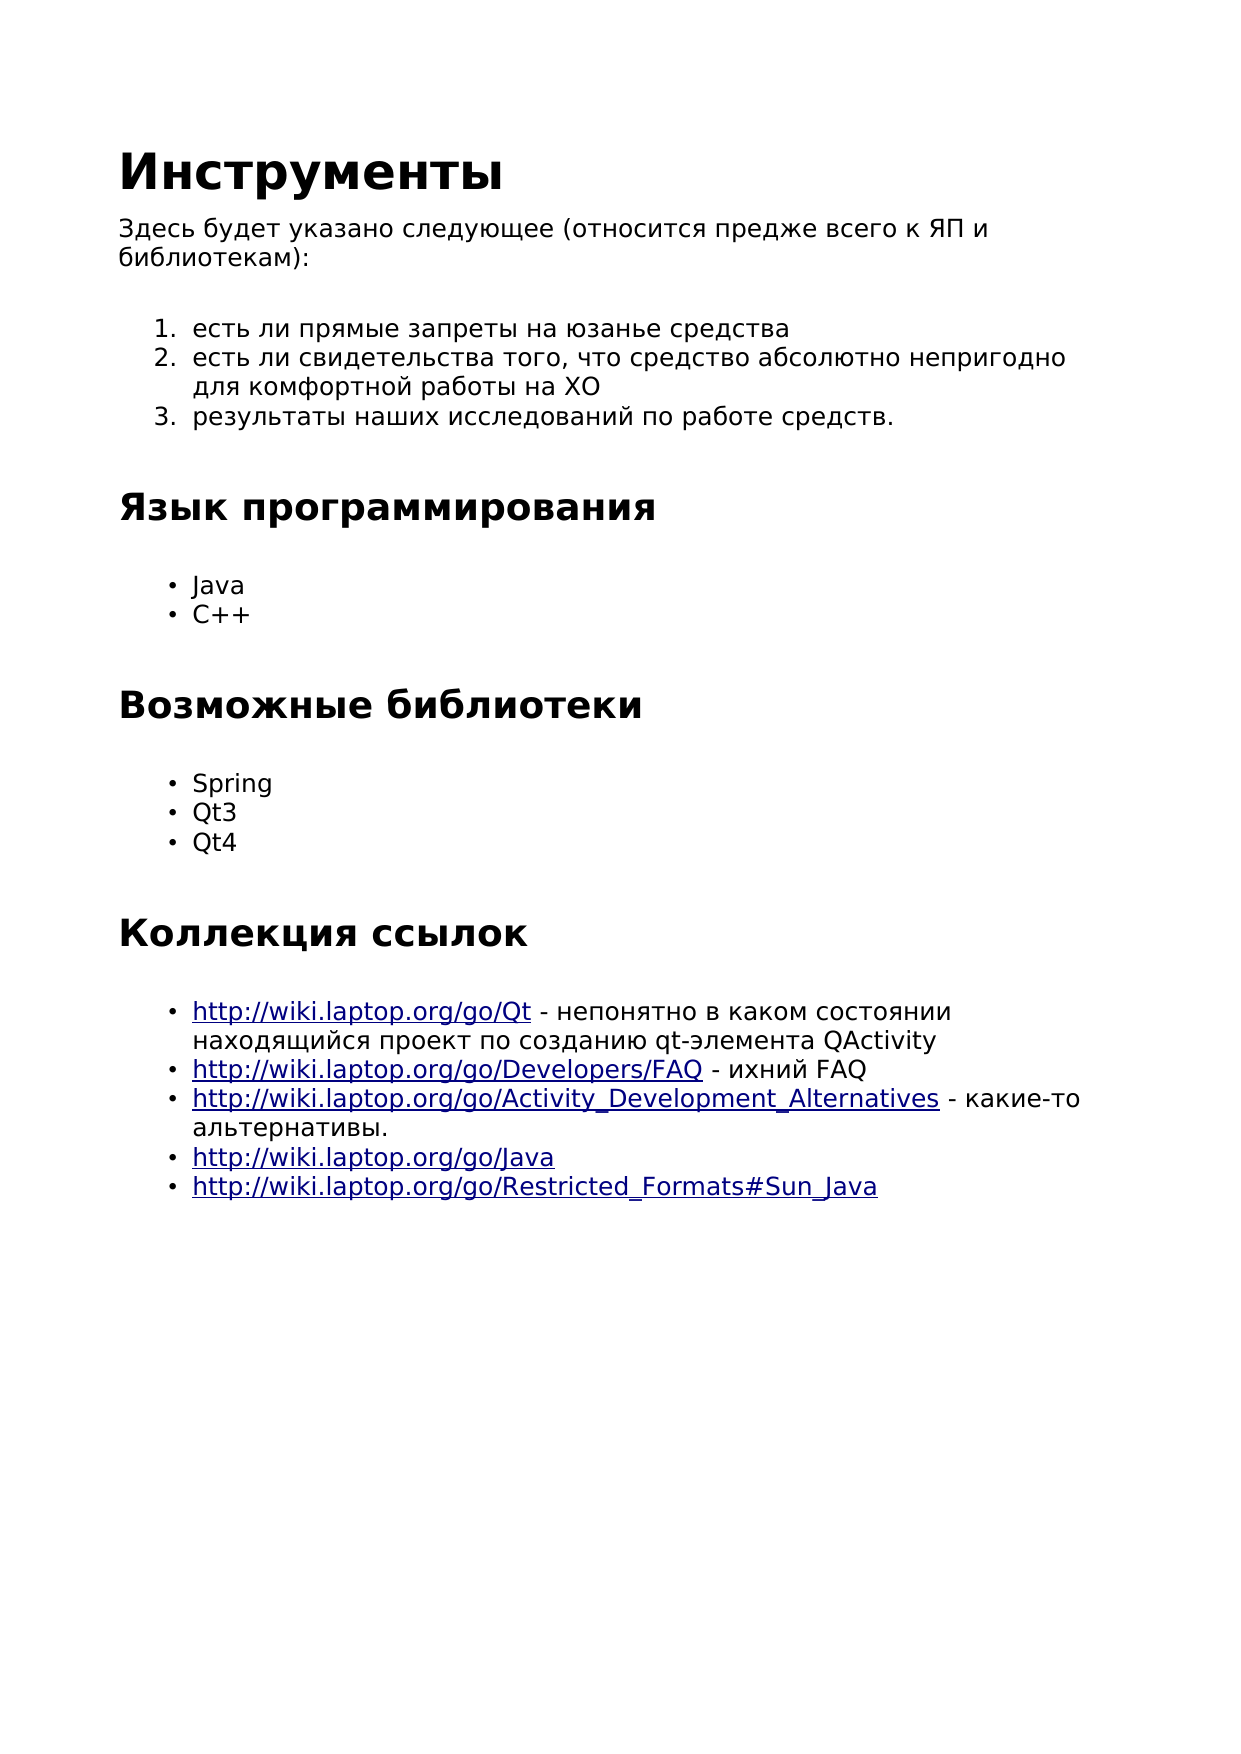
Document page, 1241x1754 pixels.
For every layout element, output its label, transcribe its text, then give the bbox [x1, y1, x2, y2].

list Qt4 [177, 828, 1122, 857]
list http://wiki.laptop.org/go/Qt - непонятно в каком состоянии находящийся проект по созданию qt-элемента QActivity [177, 997, 1122, 1055]
list C++ [177, 600, 1122, 629]
subtitle Возможные библиотеки [118, 684, 1122, 727]
list результаты наших исследований по работе средств. [177, 402, 1122, 431]
list http://wiki.laptop.org/go/Restricted_Formats#Sun_Java [177, 1172, 1122, 1201]
list Java [177, 571, 1122, 600]
subtitle Коллекция ссылок [118, 911, 1122, 955]
list http://wiki.laptop.org/go/Java [177, 1143, 1122, 1172]
text Здесь будет указано следующее (относится предже всего к ЯП и библиотекам): [118, 214, 1122, 272]
list есть ли свидетельства того, что средство абсолютно непригодно для комфортной работы на XO [177, 343, 1122, 402]
list Qt3 [177, 798, 1122, 828]
subtitle Язык программирования [118, 485, 1122, 529]
list http://wiki.laptop.org/go/Activity_Development_Alternatives - какие-то альтернативы. [177, 1084, 1122, 1143]
subtitle Инструменты [118, 143, 1122, 201]
list есть ли прямые запреты на юзанье средства [177, 314, 1122, 343]
list Spring [177, 769, 1122, 798]
list http://wiki.laptop.org/go/Developers/FAQ - ихний FAQ [177, 1055, 1122, 1084]
